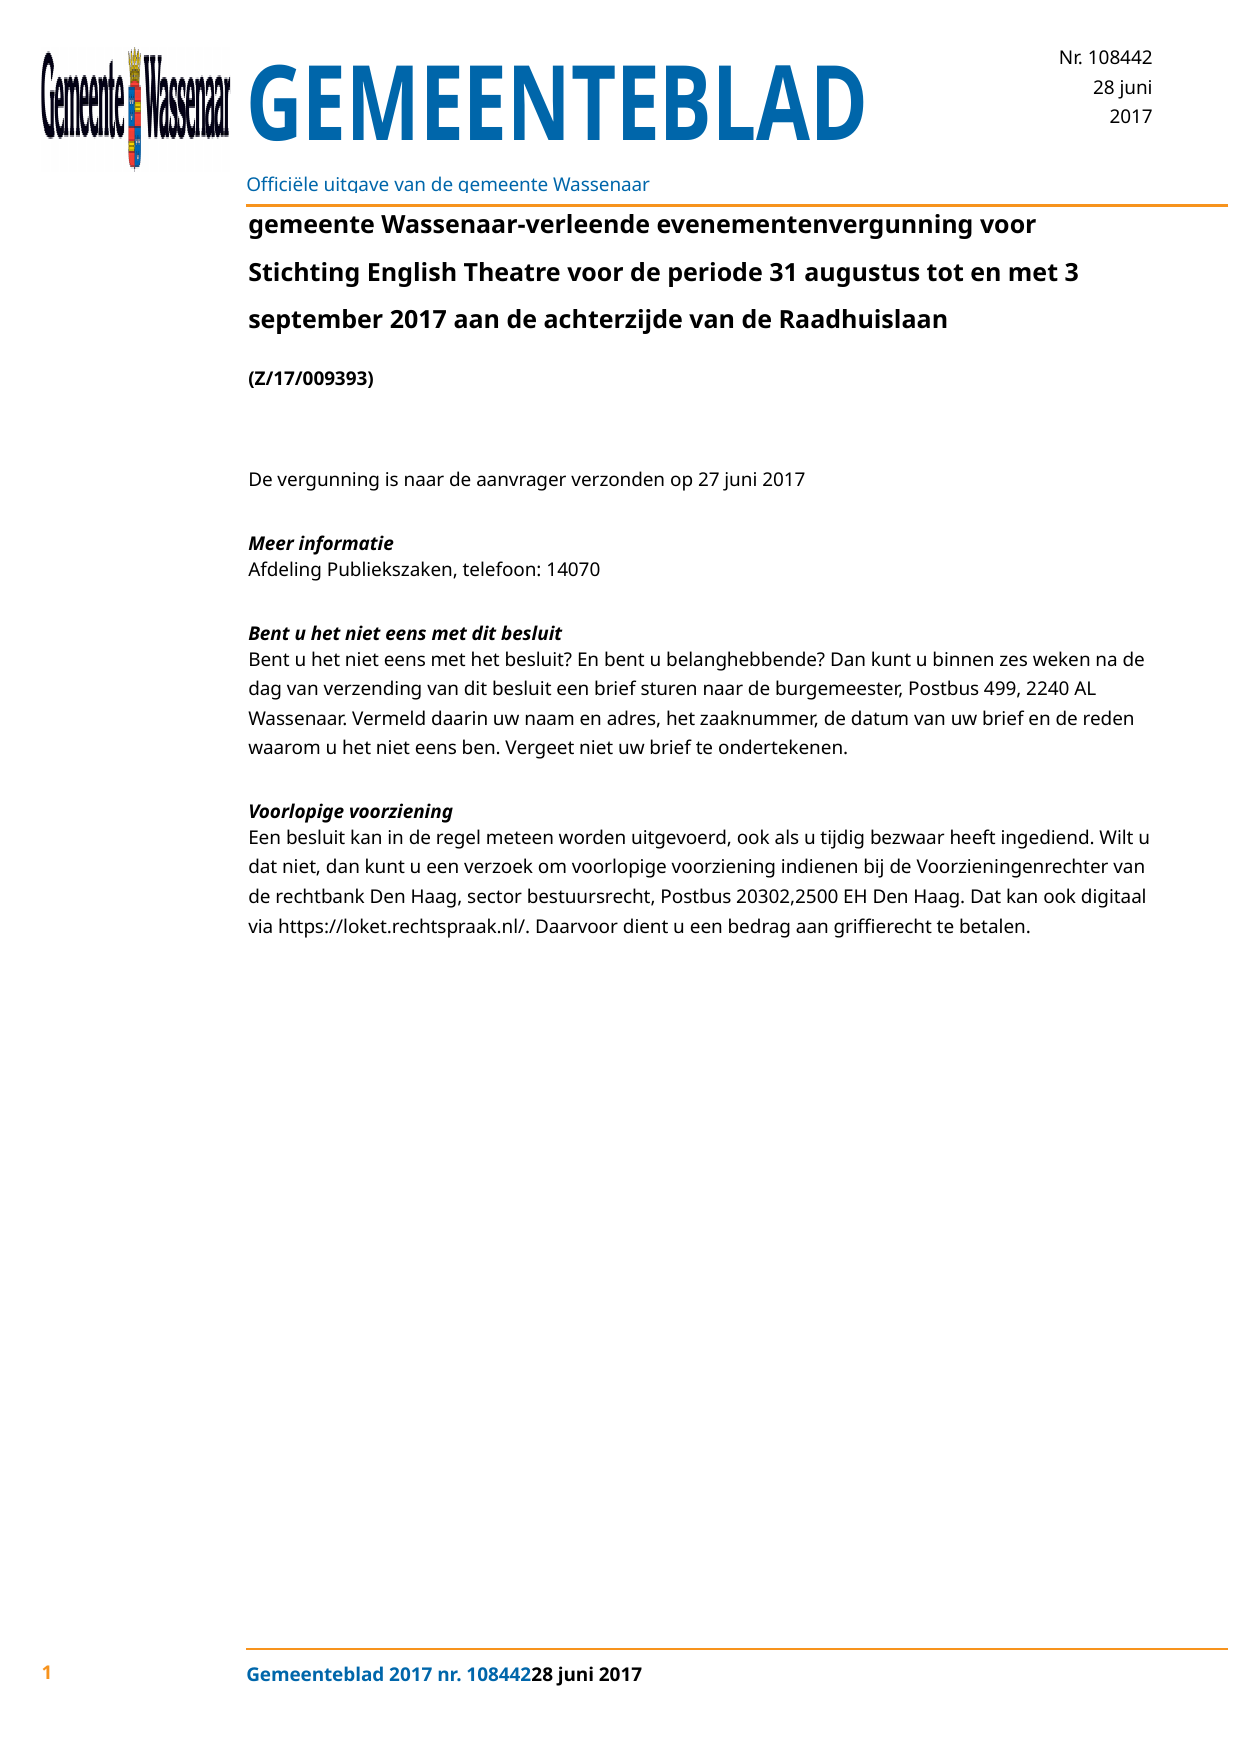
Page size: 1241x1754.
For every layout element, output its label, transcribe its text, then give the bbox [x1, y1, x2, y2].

text Meer informatie [248, 530, 1152, 556]
text Bent u het niet eens met dit besluit [248, 620, 1152, 646]
text Voorlopige voorziening [248, 798, 1152, 824]
picture [41, 47, 231, 172]
text De vergunning is naar de aanvrager verzonden op 27 juni 2017 [248, 466, 1152, 492]
text Bent u het niet eens met het besluit? En bent u belanghebbende? Dan kunt u binnen zes weken na de dag van verzending van dit besluit een brief sturen naar de burgemeester, Postbus 499, 2240 AL Wassenaar. Vermeld daarin uw naam en adres, het zaaknummer, de datum van uw brief en de reden waarom u het niet eens ben. Vergeet niet uw brief te ondertekenen. [248, 646, 1152, 760]
text (Z/17/009393) [248, 366, 1152, 391]
text gemeente Wassenaar-verleende evenementenvergunning voor Stichting English Theatre voor de periode 31 augustus tot en met 3 september 2017 aan de achterzijde van de Raadhuislaan [248, 207, 1152, 336]
text Afdeling Publiekszaken, telefoon: 14070 [248, 556, 1152, 582]
text Een besluit kan in de regel meteen worden uitgevoerd, ook als u tijdig bezwaar heeft ingediend. Wilt u dat niet, dan kunt u een verzoek om voorlopige voorziening indienen bij de Voorzieningenrechter van de rechtbank Den Haag, sector bestuursrecht, Postbus 20302,2500 EH Den Haag. Dat kan ook digitaal via https://loket.rechtspraak.nl/. Daarvoor dient u een bedrag aan griffierecht te betalen. [248, 824, 1152, 939]
